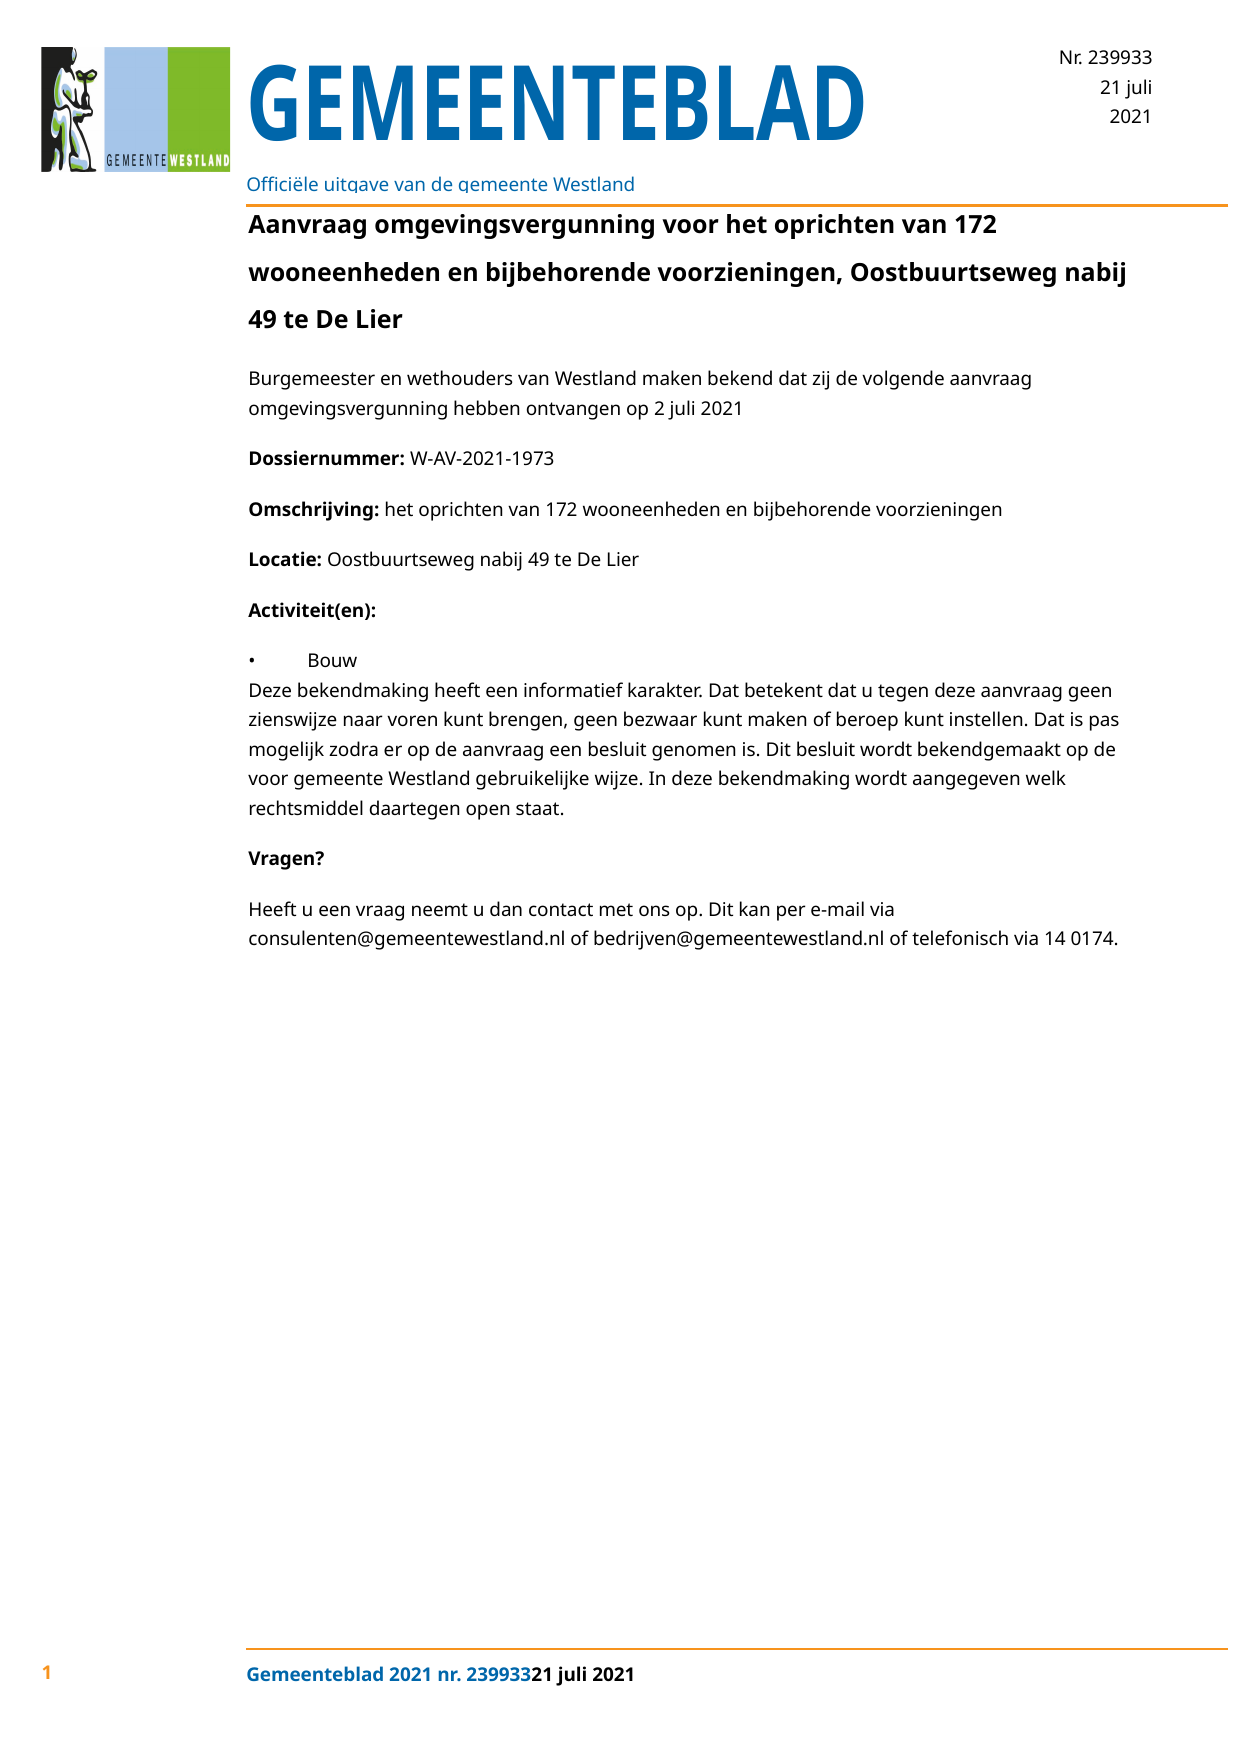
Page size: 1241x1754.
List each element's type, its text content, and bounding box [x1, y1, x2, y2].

text Aanvraag omgevingsvergunning voor het oprichten van 172 wooneenheden en bijbehorende voorzieningen, Oostbuurtseweg nabij 49 te De Lier [248, 207, 1152, 336]
list Bouw [248, 647, 1152, 673]
text Deze bekendmaking heeft een informatief karakter. Dat betekent dat u tegen deze aanvraag geen zienswijze naar voren kunt brengen, geen bezwaar kunt maken of beroep kunt instellen. Dat is pas mogelijk zodra er op de aanvraag een besluit genomen is. Dit besluit wordt bekendgemaakt op de voor gemeente Westland gebruikelijke wijze. In deze bekendmaking wordt aangegeven welk rechtsmiddel daartegen open staat. [248, 677, 1152, 821]
text Burgemeester en wethouders van Westland maken bekend dat zij de volgende aanvraag omgevingsvergunning hebben ontvangen op 2 juli 2021 [248, 366, 1152, 421]
text Activiteit(en): [248, 597, 1152, 622]
text Heeft u een vraag neemt u dan contact met ons op. Dit kan per e-mail via consulenten@gemeentewestland.nl of bedrijven@gemeentewestland.nl of telefonisch via 14 0174. [248, 896, 1152, 951]
text Omschrijving: het oprichten van 172 wooneenheden en bijbehorende voorzieningen [248, 496, 1152, 522]
picture [41, 47, 231, 172]
text Dossiernummer: W-AV-2021-1973 [248, 446, 1152, 471]
text Vragen? [248, 846, 1152, 871]
text Locatie: Oostbuurtseweg nabij 49 te De Lier [248, 546, 1152, 572]
